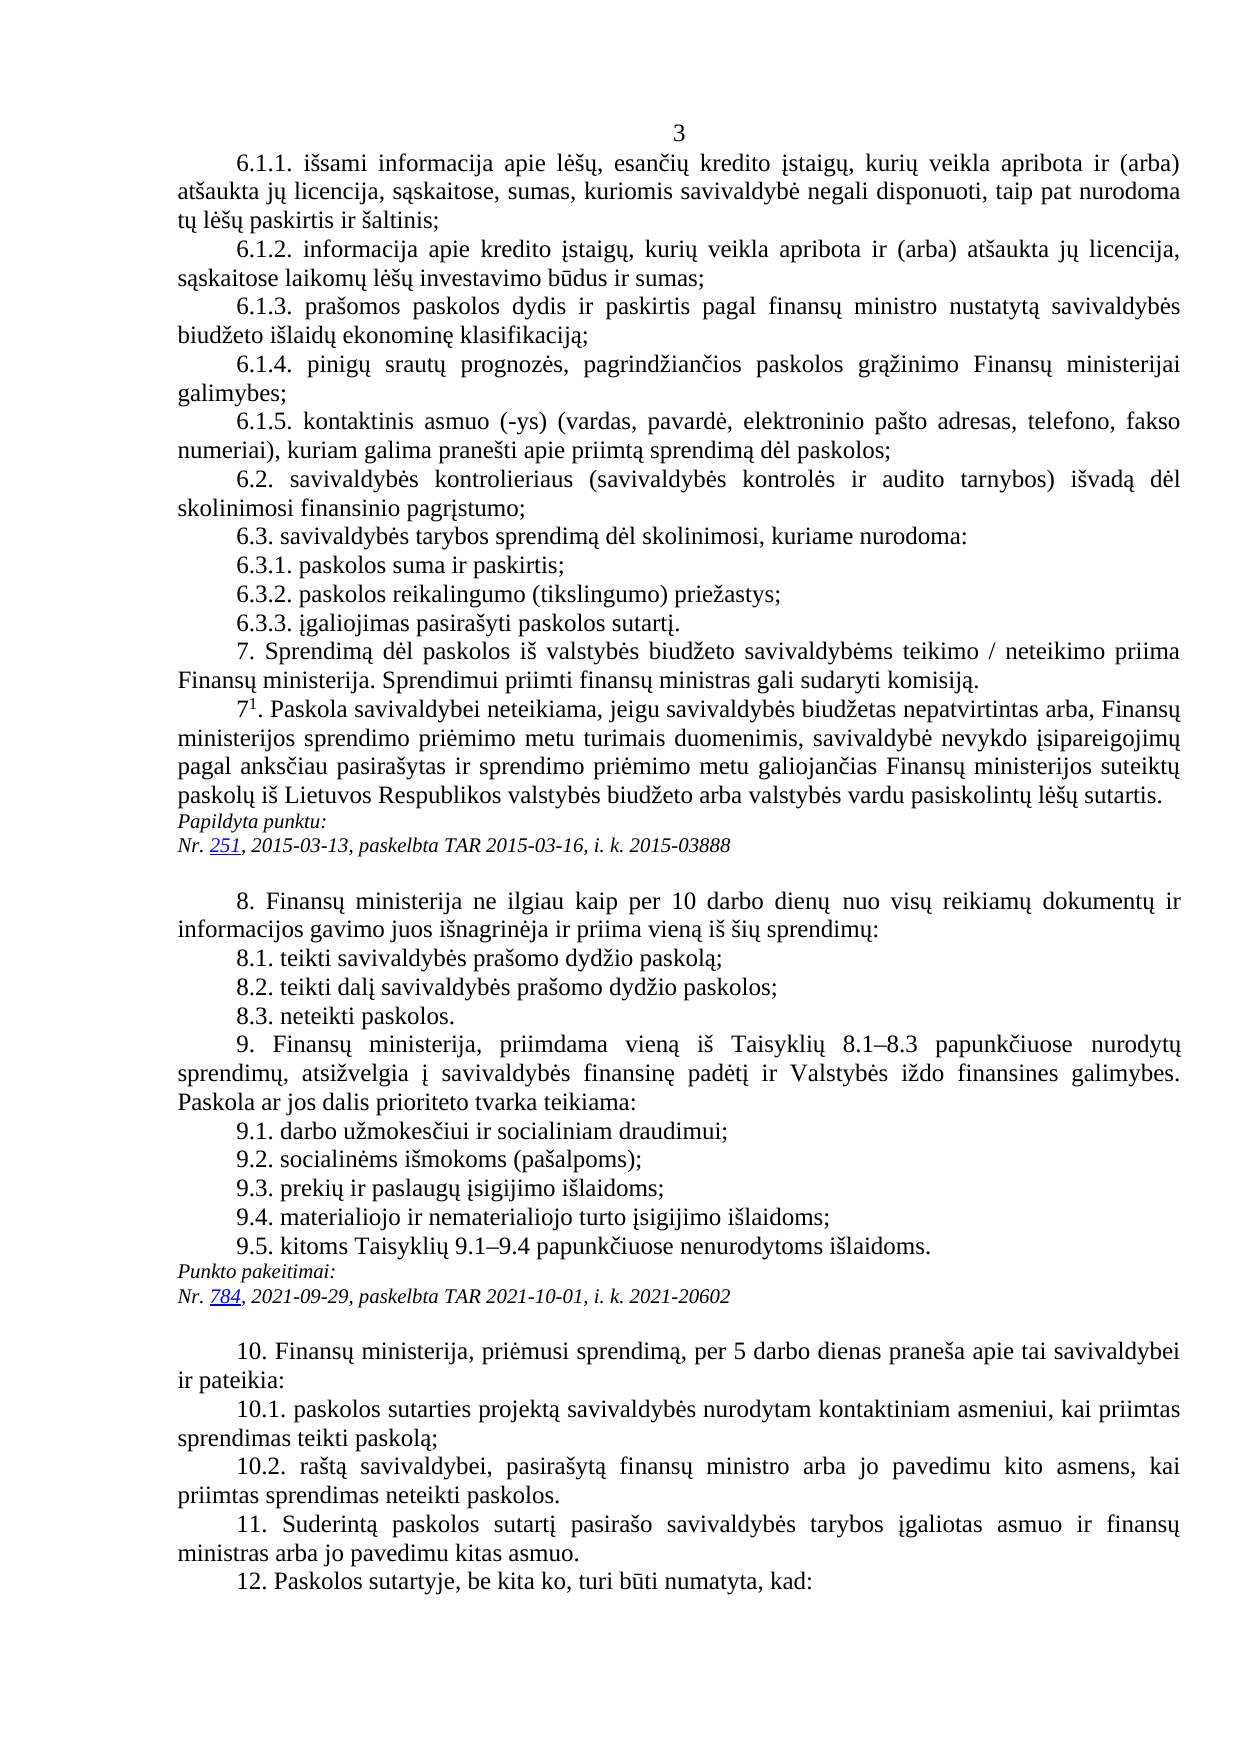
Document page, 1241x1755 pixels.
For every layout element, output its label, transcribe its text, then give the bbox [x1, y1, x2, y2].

text 9.5. kitoms Taisyklių 9.1–9.4 papunkčiuose nenurodytoms išlaidoms. [177, 1231, 1181, 1259]
text 6.3.1. paskolos suma ir paskirtis; [177, 550, 1181, 579]
text 6.1.5. kontaktinis asmuo (-ys) (vardas, pavardė, elektroninio pašto adresas, telefono, fakso numeriai), kuriam galima pranešti apie priimtą sprendimą dėl paskolos; [177, 406, 1181, 464]
text 9. Finansų ministerija, priimdama vieną iš Taisyklių 8.1–8.3 papunkčiuose nurodytų sprendimų, atsižvelgia į savivaldybės finansinę padėtį ir Valstybės iždo finansines galimybes. Paskola ar jos dalis prioriteto tvarka teikiama: [177, 1029, 1181, 1116]
text 6.3. savivaldybės tarybos sprendimą dėl skolinimosi, kuriame nurodoma: [177, 521, 1181, 550]
text Nr. 784, 2021-09-29, paskelbta TAR 2021-10-01, i. k. 2021-20602 [177, 1283, 1181, 1308]
text 10. Finansų ministerija, priėmusi sprendimą, per 5 darbo dienas praneša apie tai savivaldybei ir pateikia: [177, 1336, 1181, 1394]
text 8.3. neteikti paskolos. [177, 1001, 1181, 1029]
text 6.1.4. pinigų srautų prognozės, pagrindžiančios paskolos grąžinimo Finansų ministerijai galimybes; [177, 349, 1181, 406]
text 8. Finansų ministerija ne ilgiau kaip per 10 darbo dienų nuo visų reikiamų dokumentų ir informacijos gavimo juos išnagrinėja ir priima vieną iš šių sprendimų: [177, 886, 1181, 943]
text Punkto pakeitimai: [177, 1259, 1181, 1283]
text 6.1.1. išsami informacija apie lėšų, esančių kredito įstaigų, kurių veikla apribota ir (arba) atšaukta jų licencija, sąskaitose, sumas, kuriomis savivaldybė negali disponuoti, taip pat nurodoma tų lėšų paskirtis ir šaltinis; [177, 148, 1181, 234]
text 9.2. socialinėms išmokoms (pašalpoms); [177, 1144, 1181, 1173]
text 11. Suderintą paskolos sutartį pasirašo savivaldybės tarybos įgaliotas asmuo ir finansų ministras arba jo pavedimu kitas asmuo. [177, 1509, 1181, 1566]
text 7. Sprendimą dėl paskolos iš valstybės biudžeto savivaldybėms teikimo / neteikimo priima Finansų ministerija. Sprendimui priimti finansų ministras gali sudaryti komisiją. [177, 636, 1181, 694]
text 10.2. raštą savivaldybei, pasirašytą finansų ministro arba jo pavedimu kito asmens, kai priimtas sprendimas neteikti paskolos. [177, 1451, 1181, 1509]
text 9.4. materialiojo ir nematerialiojo turto įsigijimo išlaidoms; [177, 1202, 1181, 1231]
text 8.2. teikti dalį savivaldybės prašomo dydžio paskolos; [177, 972, 1181, 1001]
text 8.1. teikti savivaldybės prašomo dydžio paskolą; [177, 943, 1181, 972]
text 12. Paskolos sutartyje, be kita ko, turi būti numatyta, kad: [177, 1566, 1181, 1595]
text 6.3.2. paskolos reikalingumo (tikslingumo) priežastys; [177, 579, 1181, 608]
text Papildyta punktu: [177, 809, 1181, 833]
text 6.1.3. prašomos paskolos dydis ir paskirtis pagal finansų ministro nustatytą savivaldybės biudžeto išlaidų ekonominę klasifikaciją; [177, 291, 1181, 349]
text Nr. 251, 2015-03-13, paskelbta TAR 2015-03-16, i. k. 2015-03888 [177, 833, 1181, 857]
text 9.3. prekių ir paslaugų įsigijimo išlaidoms; [177, 1173, 1181, 1202]
text 71. Paskola savivaldybei neteikiama, jeigu savivaldybės biudžetas nepatvirtintas arba, Finansų ministerijos sprendimo priėmimo metu turimais duomenimis, savivaldybė nevykdo įsipareigojimų pagal anksčiau pasirašytas ir sprendimo priėmimo metu galiojančias Finansų ministerijos suteiktų paskolų iš Lietuvos Respublikos valstybės biudžeto arba valstybės vardu pasiskolintų lėšų sutartis. [177, 694, 1181, 809]
text 6.2. savivaldybės kontrolieriaus (savivaldybės kontrolės ir audito tarnybos) išvadą dėl skolinimosi finansinio pagrįstumo; [177, 464, 1181, 521]
text 6.3.3. įgaliojimas pasirašyti paskolos sutartį. [177, 608, 1181, 636]
text 9.1. darbo užmokesčiui ir socialiniam draudimui; [177, 1116, 1181, 1144]
text 6.1.2. informacija apie kredito įstaigų, kurių veikla apribota ir (arba) atšaukta jų licencija, sąskaitose laikomų lėšų investavimo būdus ir sumas; [177, 234, 1181, 291]
text 10.1. paskolos sutarties projektą savivaldybės nurodytam kontaktiniam asmeniui, kai priimtas sprendimas teikti paskolą; [177, 1394, 1181, 1451]
